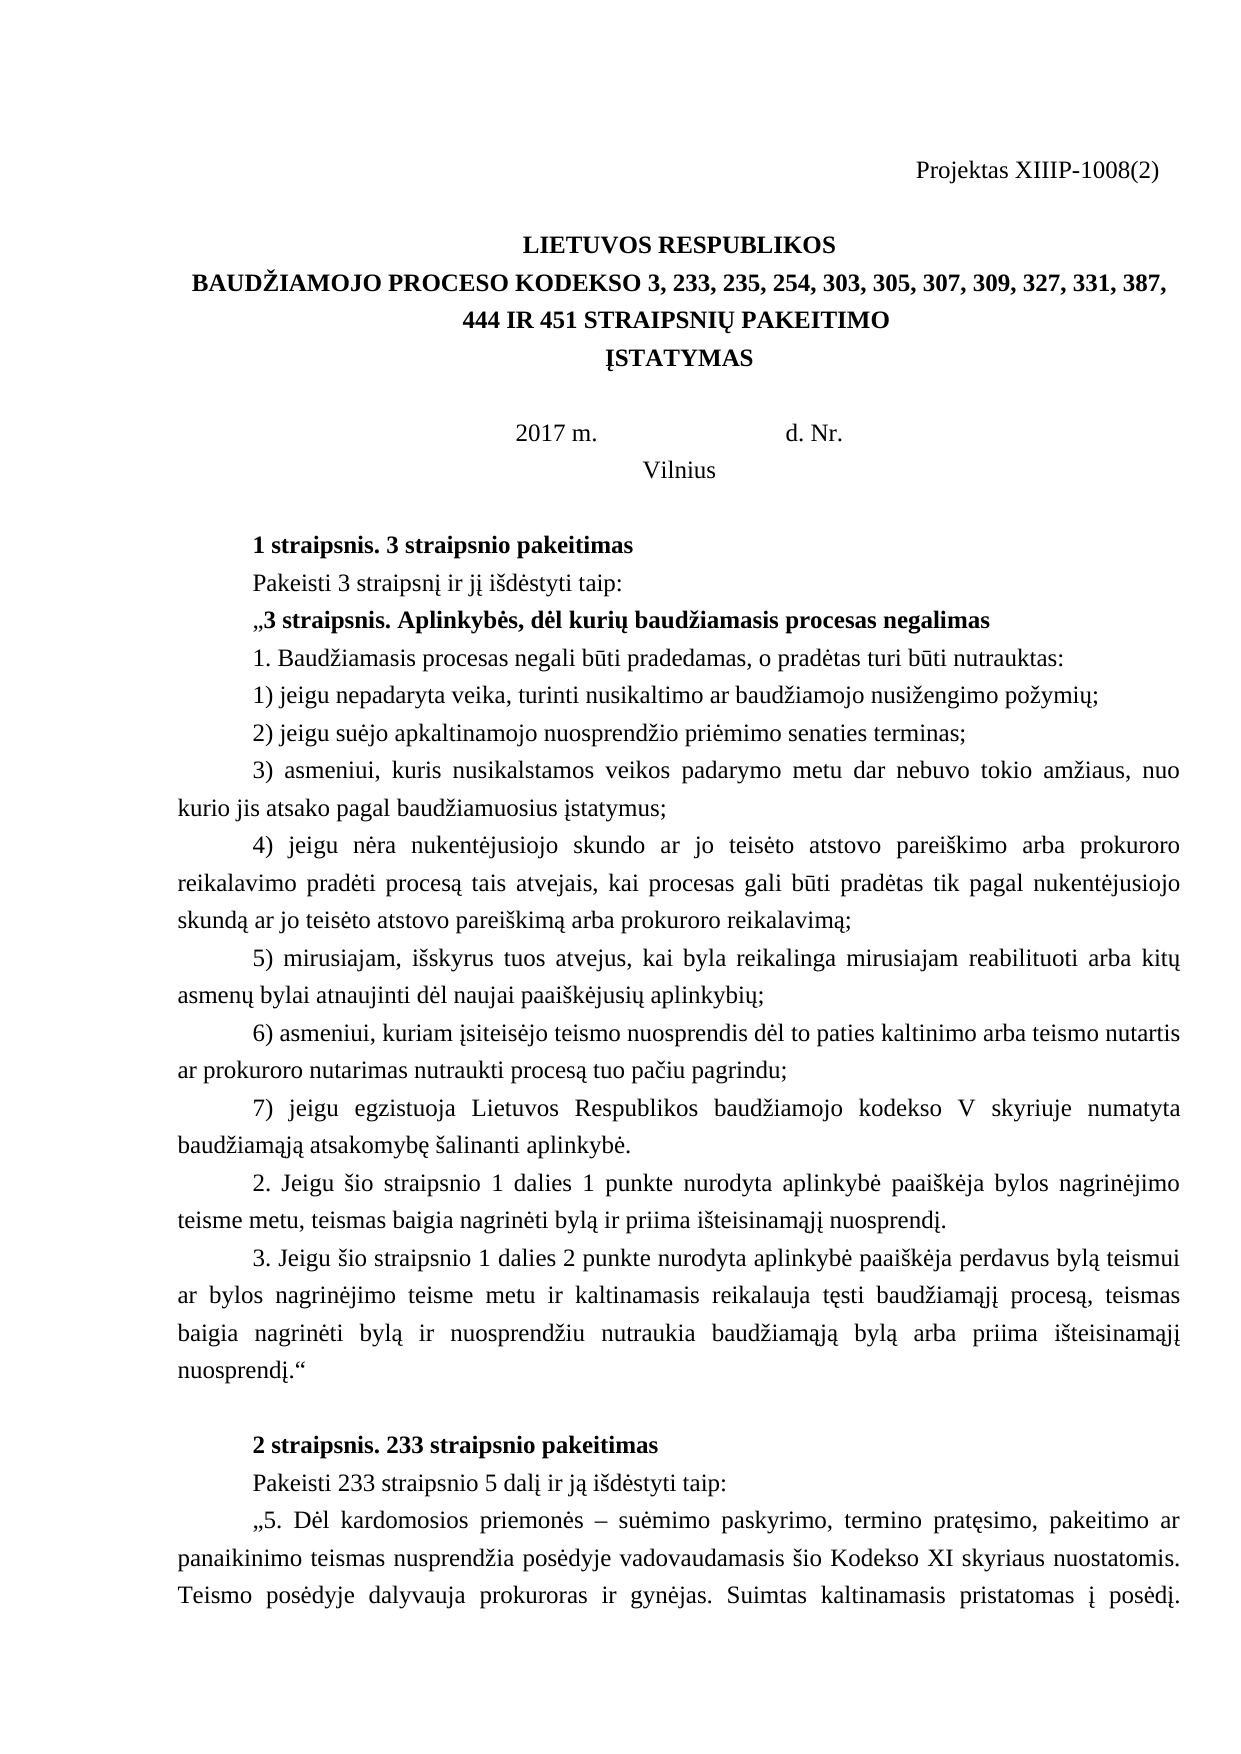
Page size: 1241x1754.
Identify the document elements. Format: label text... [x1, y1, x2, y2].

text „5. Dėl kardomosios priemonės – suėmimo paskyrimo, termino pratęsimo, pakeitimo ar panaikinimo teismas nusprendžia posėdyje vadovaudamasis šio Kodekso XI skyriaus nuostatomis. Teismo posėdyje dalyvauja prokuroras ir gynėjas. Suimtas kaltinamasis pristatomas į posėdį. [177, 1497, 1181, 1609]
text „3 straipsnis. Aplinkybės, dėl kurių baudžiamasis procesas negalimas [177, 597, 1181, 634]
text Vilnius [177, 447, 1181, 484]
text 2) jeigu suėjo apkaltinamojo nuosprendžio priėmimo senaties terminas; [177, 709, 1181, 747]
text 2. Jeigu šio straipsnio 1 dalies 1 punkte nurodyta aplinkybė paaiškėja bylos nagrinėjimo teisme metu, teismas baigia nagrinėti bylą ir priima išteisinamąjį nuosprendį. [177, 1159, 1181, 1234]
text 2 straipsnis. 233 straipsnio pakeitimas [177, 1422, 1181, 1459]
text 4) jeigu nėra nukentėjusiojo skundo ar jo teisėto atstovo pareiškimo arba prokuroro reikalavimo pradėti procesą tais atvejais, kai procesas gali būti pradėtas tik pagal nukentėjusiojo skundą ar jo teisėto atstovo pareiškimą arba prokuroro reikalavimą; [177, 822, 1181, 934]
text 5) mirusiajam, išskyrus tuos atvejus, kai byla reikalinga mirusiajam reabilituoti arba kitų asmenų bylai atnaujinti dėl naujai paaiškėjusių aplinkybių; [177, 934, 1181, 1009]
text 3. Jeigu šio straipsnio 1 dalies 2 punkte nurodyta aplinkybė paaiškėja perdavus bylą teismui ar bylos nagrinėjimo teisme metu ir kaltinamasis reikalauja tęsti baudžiamąjį procesą, teismas baigia nagrinėti bylą ir nuosprendžiu nutraukia baudžiamąją bylą arba priima išteisinamąjį nuosprendį.“ [177, 1234, 1181, 1384]
text 3) asmeniui, kuris nusikalstamos veikos padarymo metu dar nebuvo tokio amžiaus, nuo kurio jis atsako pagal baudžiamuosius įstatymus; [177, 747, 1181, 822]
text 7) jeigu egzistuoja Lietuvos Respublikos baudžiamojo kodekso V skyriuje numatyta baudžiamąją atsakomybę šalinanti aplinkybė. [177, 1084, 1181, 1159]
text 1. Baudžiamasis procesas negali būti pradedamas, o pradėtas turi būti nutrauktas: [177, 634, 1181, 672]
text BAUDŽIAMOJO PROCESO KODEKSO 3, 233, 235, 254, 303, 305, 307, 309, 327, 331, 387, 444 IR 451 STRAIPSNIŲ PAKEITIMO [177, 259, 1181, 334]
text 6) asmeniui, kuriam įsiteisėjo teismo nuosprendis dėl to paties kaltinimo arba teismo nutartis ar prokuroro nutarimas nutraukti procesą tuo pačiu pagrindu; [177, 1009, 1181, 1084]
text ĮSTATYMAS [177, 334, 1181, 372]
text Projektas XIIIP-1008(2) [177, 147, 1181, 184]
text Pakeisti 233 straipsnio 5 dalį ir ją išdėstyti taip: [177, 1459, 1181, 1497]
text 1) jeigu nepadaryta veika, turinti nusikaltimo ar baudžiamojo nusižengimo požymių; [177, 672, 1181, 709]
text 2017 m. d. Nr. [177, 409, 1181, 447]
text LIETUVOS RESPUBLIKOS [177, 222, 1181, 259]
text 1 straipsnis. 3 straipsnio pakeitimas [177, 522, 1181, 559]
text Pakeisti 3 straipsnį ir jį išdėstyti taip: [177, 559, 1181, 597]
